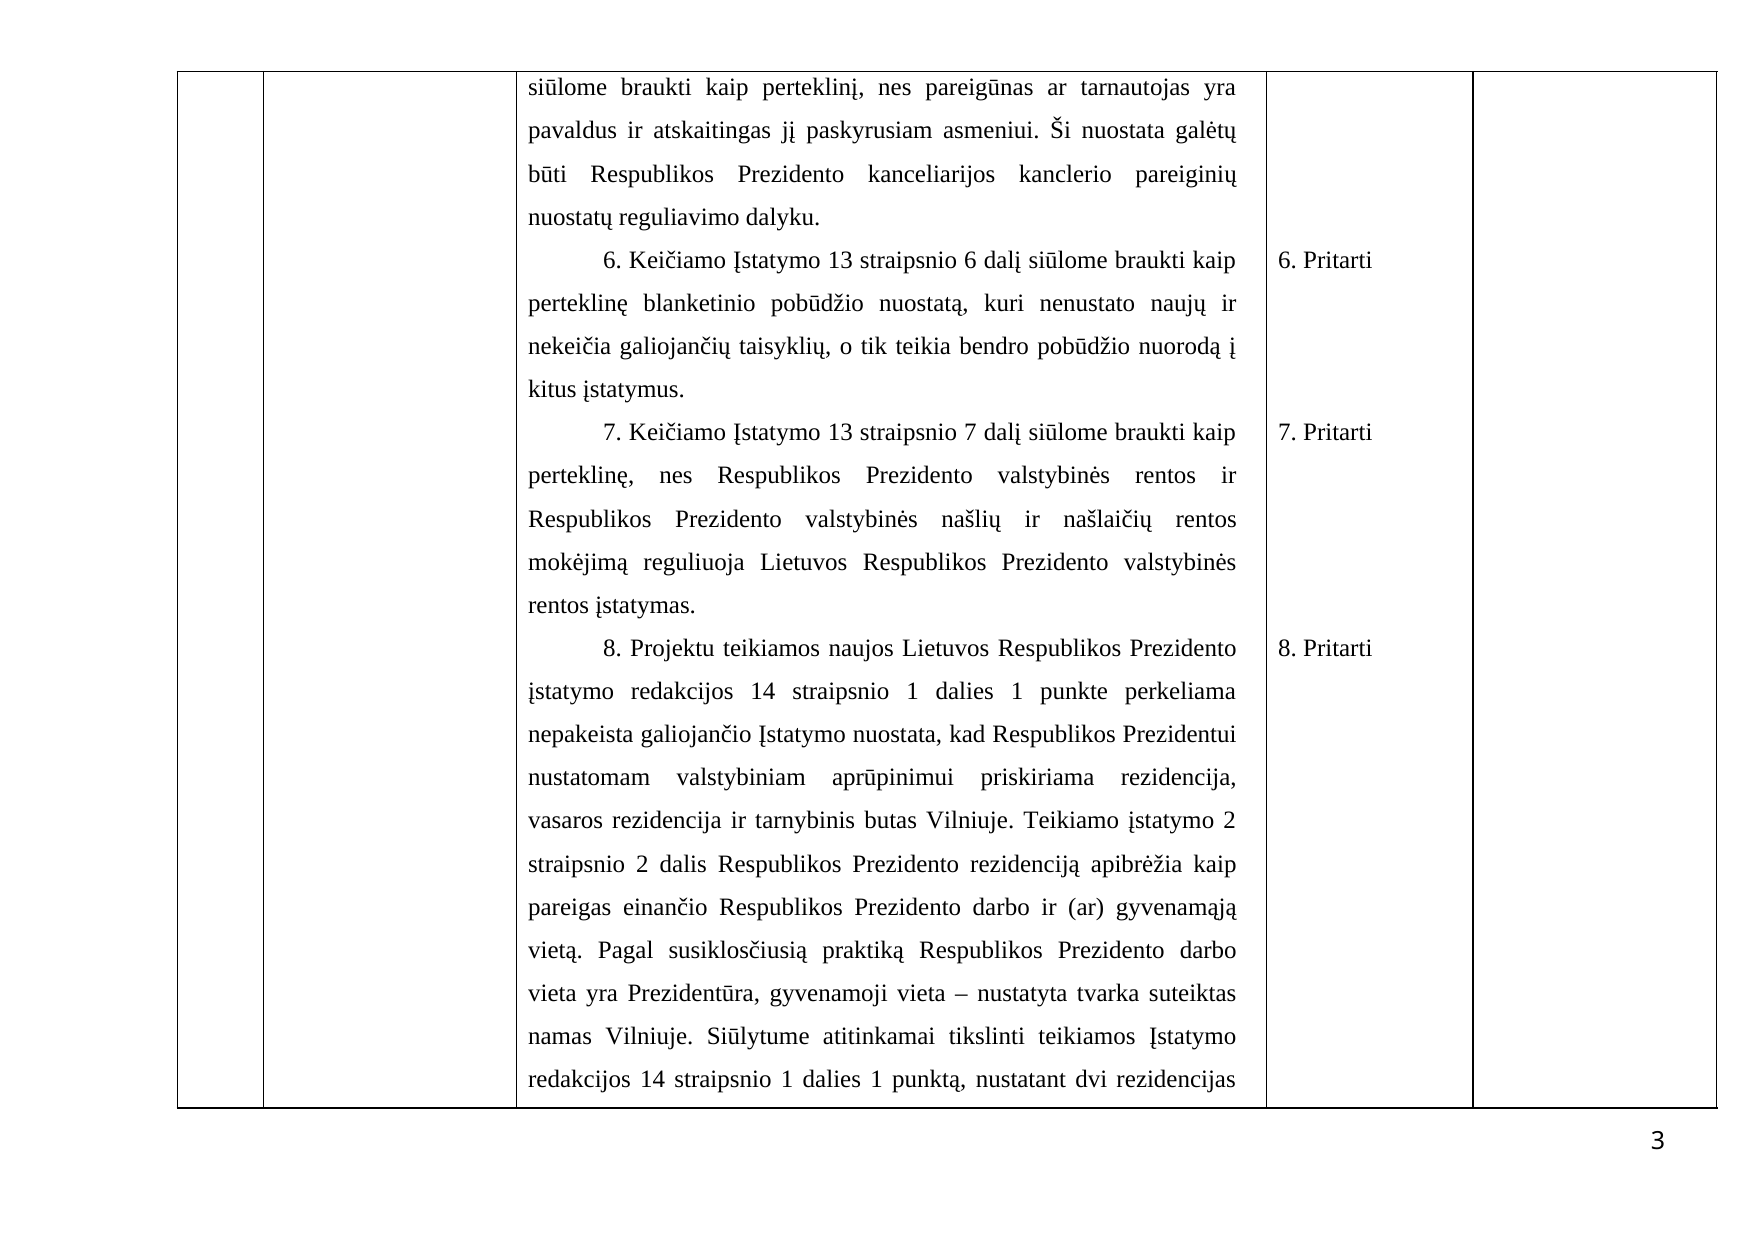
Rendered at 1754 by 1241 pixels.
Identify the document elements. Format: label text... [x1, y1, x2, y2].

table_cell siūlome braukti kaip perteklinį, nes pareigūnas ar tarnautojas yra pavaldus ir atskaitingas jį paskyrusiam asmeniui. Ši nuostata galėtų būti Respublikos Prezidento kanceliarijos kanclerio pareiginių nuostatų reguliavimo dalyku. 6. Keičiamo Įstatymo 13 straipsnio 6 dalį siūlome braukti kaip perteklinę blanketinio pobūdžio nuostatą, kuri nenustato naujų ir nekeičia galiojančių taisyklių, o tik teikia bendro pobūdžio nuorodą į kitus įstatymus. 7. Keičiamo Įstatymo 13 straipsnio 7 dalį siūlome braukti kaip perteklinę, nes Respublikos Prezidento valstybinės rentos ir Respublikos Prezidento valstybinės našlių ir našlaičių rentos mokėjimą reguliuoja Lietuvos Respublikos Prezidento valstybinės rentos įstatymas. 8. Projektu teikiamos naujos Lietuvos Respublikos Prezidento įstatymo redakcijos 14 straipsnio 1 dalies 1 punkte perkeliama nepakeista galiojančio Įstatymo nuostata, kad Respublikos Prezidentui nustatomam valstybiniam aprūpinimui priskiriama rezidencija, vasaros rezidencija ir tarnybinis butas Vilniuje. Teikiamo įstatymo 2 straipsnio 2 dalis Respublikos Prezidento rezidenciją apibrėžia kaip pareigas einančio Respublikos Prezidento darbo ir (ar) gyvenamąją vietą. Pagal susiklosčiusią praktiką Respublikos Prezidento darbo vieta yra Prezidentūra, gyvenamoji vieta – nustatyta tvarka suteiktas namas Vilniuje. Siūlytume atitinkamai tikslinti teikiamos Įstatymo redakcijos 14 straipsnio 1 dalies 1 punktą, nustatant dvi rezidencijas [517, 72, 1266, 1107]
table_cell [178, 72, 263, 1107]
table_cell 6. Pritarti 7. Pritarti 8. Pritarti [1267, 72, 1472, 1107]
table_cell [1474, 72, 1716, 1107]
table_cell [264, 72, 516, 1107]
